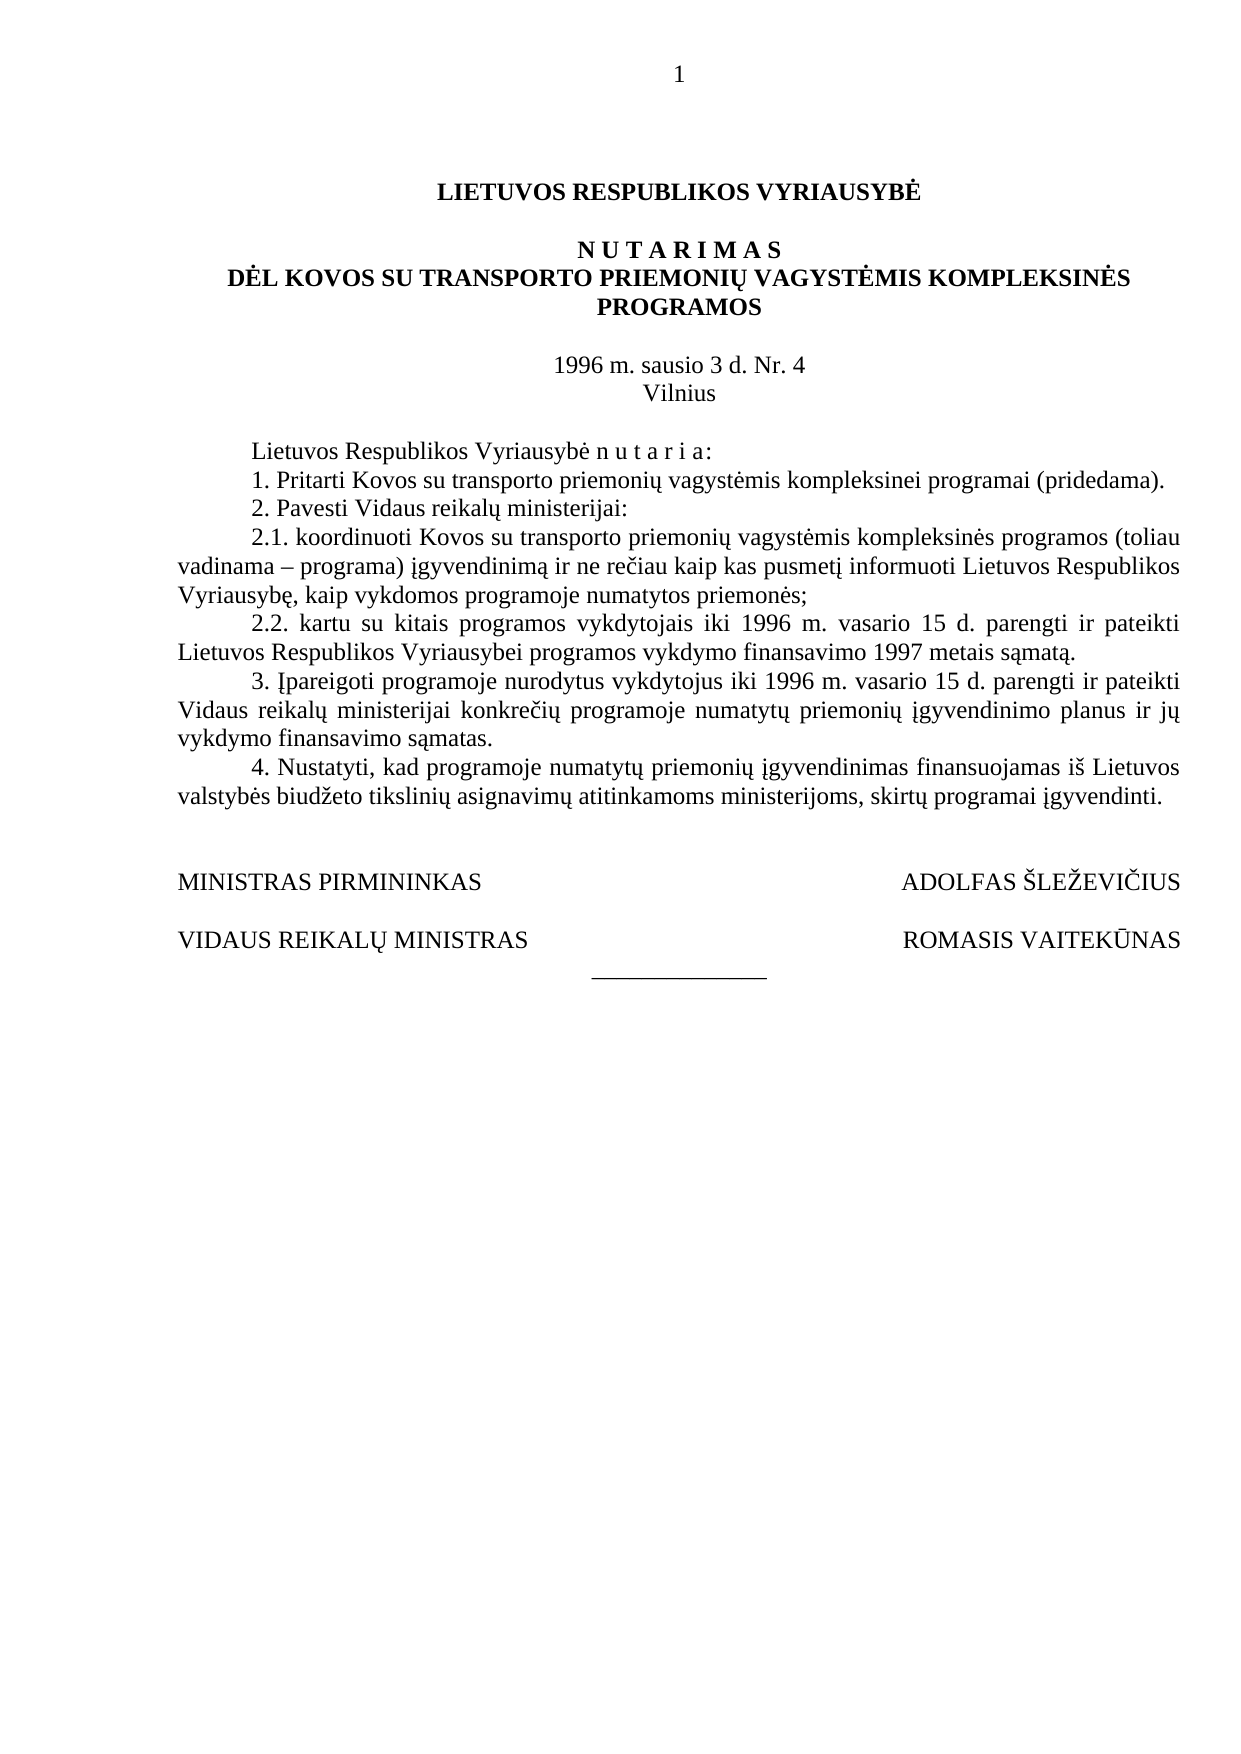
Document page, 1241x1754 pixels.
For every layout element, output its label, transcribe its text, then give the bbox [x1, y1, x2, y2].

text DĖL KOVOS SU TRANSPORTO PRIEMONIŲ VAGYSTĖMIS KOMPLEKSINĖS PROGRAMOS [177, 263, 1181, 321]
text Lietuvos Respublikos Vyriausybė nutaria: [177, 436, 1181, 465]
text Ministras Pirmininkas Adolfas Šleževičius [177, 867, 1181, 896]
text 3. Įpareigoti programoje nurodytus vykdytojus iki 1996 m. vasario 15 d. parengti ir pateikti Vidaus reikalų ministerijai konkrečių programoje numatytų priemonių įgyvendinimo planus ir jų vykdymo finansavimo sąmatas. [177, 666, 1181, 752]
text Vidaus reikalų ministras Romasis Vaitekūnas [177, 925, 1181, 953]
text 2.2. kartu su kitais programos vykdytojais iki 1996 m. vasario 15 d. parengti ir pateikti Lietuvos Respublikos Vyriausybei programos vykdymo finansavimo 1997 metais sąmatą. [177, 608, 1181, 666]
text 2. Pavesti Vidaus reikalų ministerijai: [177, 493, 1181, 522]
text ______________ [177, 953, 1181, 982]
text 2.1. koordinuoti Kovos su transporto priemonių vagystėmis kompleksinės programos (toliau vadinama – programa) įgyvendinimą ir ne rečiau kaip kas pusmetį informuoti Lietuvos Respublikos Vyriausybę, kaip vykdomos programoje numatytos priemonės; [177, 522, 1181, 608]
text LIETUVOS RESPUBLIKOS VYRIAUSYBĖ [177, 177, 1181, 206]
text 1. Pritarti Kovos su transporto priemonių vagystėmis kompleksinei programai (pridedama). [177, 465, 1181, 493]
text 1996 m. sausio 3 d. Nr. 4 [177, 350, 1181, 378]
text N U T A R I M A S [177, 235, 1181, 263]
text 4. Nustatyti, kad programoje numatytų priemonių įgyvendinimas finansuojamas iš Lietuvos valstybės biudžeto tikslinių asignavimų atitinkamoms ministerijoms, skirtų programai įgyvendinti. [177, 752, 1181, 810]
text Vilnius [177, 378, 1181, 407]
